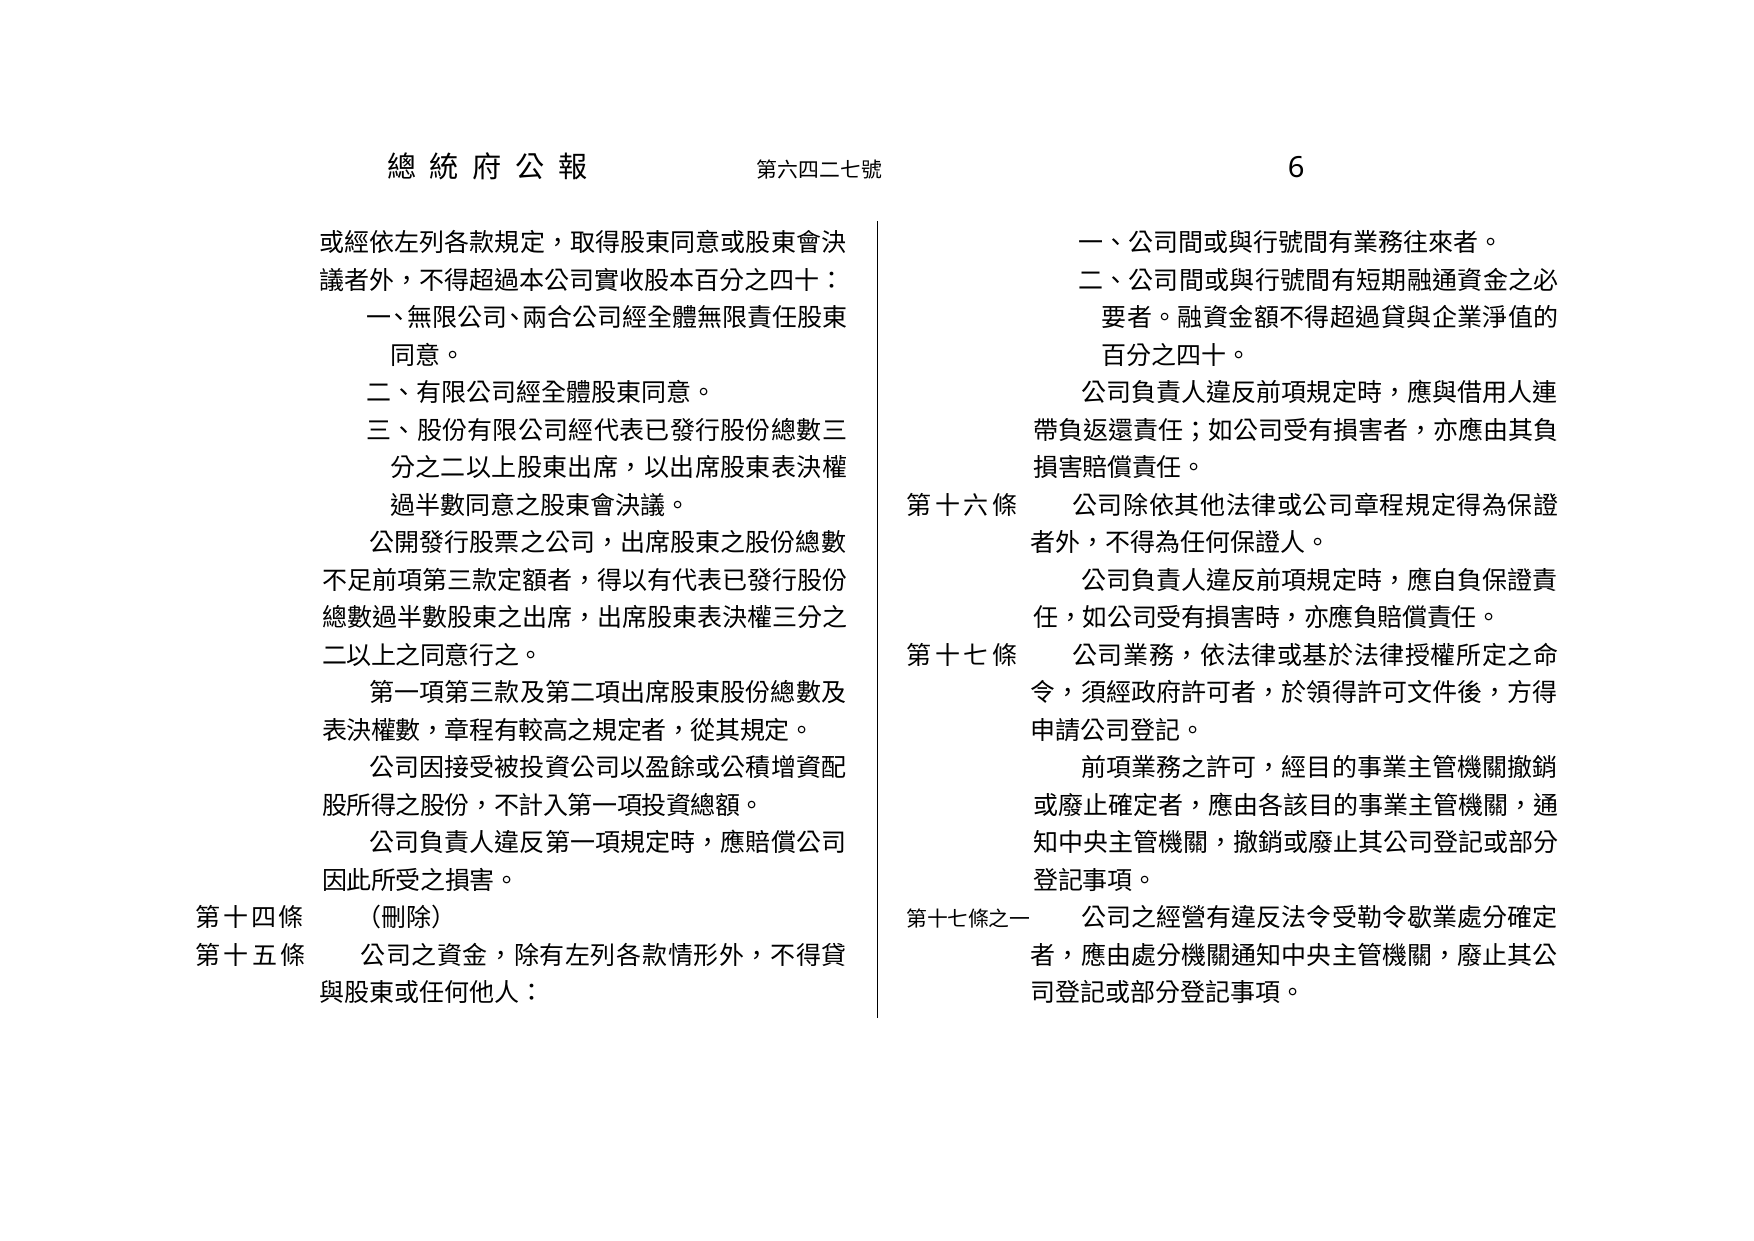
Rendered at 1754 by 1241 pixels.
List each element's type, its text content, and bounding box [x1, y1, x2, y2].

text 前項業務之許可，經目的事業主管機關撤銷或廢止確定者，應由各該目的事業主管機關，通知中央主管機關，撤銷或廢止其公司登記或部分登記事項。 [1033, 747, 1559, 897]
text 二、有限公司經全體股東同意。 [366, 372, 847, 409]
text 三、股份有限公司經代表已發行股份總數三分之二以上股東出席，以出席股東表決權過半數同意之股東會決議。 [366, 409, 847, 522]
text 第十六條 公司除依其他法律或公司章程規定得為保證者外，不得為任何保證人。 [907, 484, 1559, 559]
text 公司負責人違反前項規定時，應自負保證責任，如公司受有損害時，亦應負賠償責任。 [1033, 559, 1559, 634]
text 公司負責人違反前項規定時，應與借用人連帶負返還責任；如公司受有損害者，亦應由其負損害賠償責任。 [1033, 372, 1559, 484]
text 二、公司間或與行號間有短期融通資金之必要者。融資金額不得超過貸與企業淨值的百分之四十。 [1078, 259, 1559, 372]
text 第十七條之一 公司之經營有違反法令受勒令歇業處分確定者，應由處分機關通知中央主管機關，廢止其公司登記或部分登記事項。 [907, 897, 1559, 1009]
text 第十四條 （刪除） [195, 897, 847, 934]
text 第十七條 公司業務，依法律或基於法律授權所定之命令，須經政府許可者，於領得許可文件後，方得申請公司登記。 [907, 634, 1559, 747]
text 公司負責人違反第一項規定時，應賠償公司因此所受之損害。 [322, 822, 847, 897]
text 第一項第三款及第二項出席股東股份總數及表決權數，章程有較高之規定者，從其規定。 [322, 672, 847, 747]
text 或經依左列各款規定，取得股東同意或股東會決議者外，不得超過本公司實收股本百分之四十： [195, 222, 847, 297]
text 一、公司間或與行號間有業務往來者。 [1078, 222, 1559, 259]
text 公司因接受被投資公司以盈餘或公積增資配股所得之股份，不計入第一項投資總額。 [322, 747, 847, 822]
text 公開發行股票之公司，出席股東之股份總數不足前項第三款定額者，得以有代表已發行股份總數過半數股東之出席，出席股東表決權三分之二以上之同意行之。 [322, 522, 847, 672]
text 一、無限公司、兩合公司經全體無限責任股東同意。 [366, 297, 847, 372]
text 第十五條 公司之資金，除有左列各款情形外，不得貸與股東或任何他人： [195, 934, 847, 1009]
